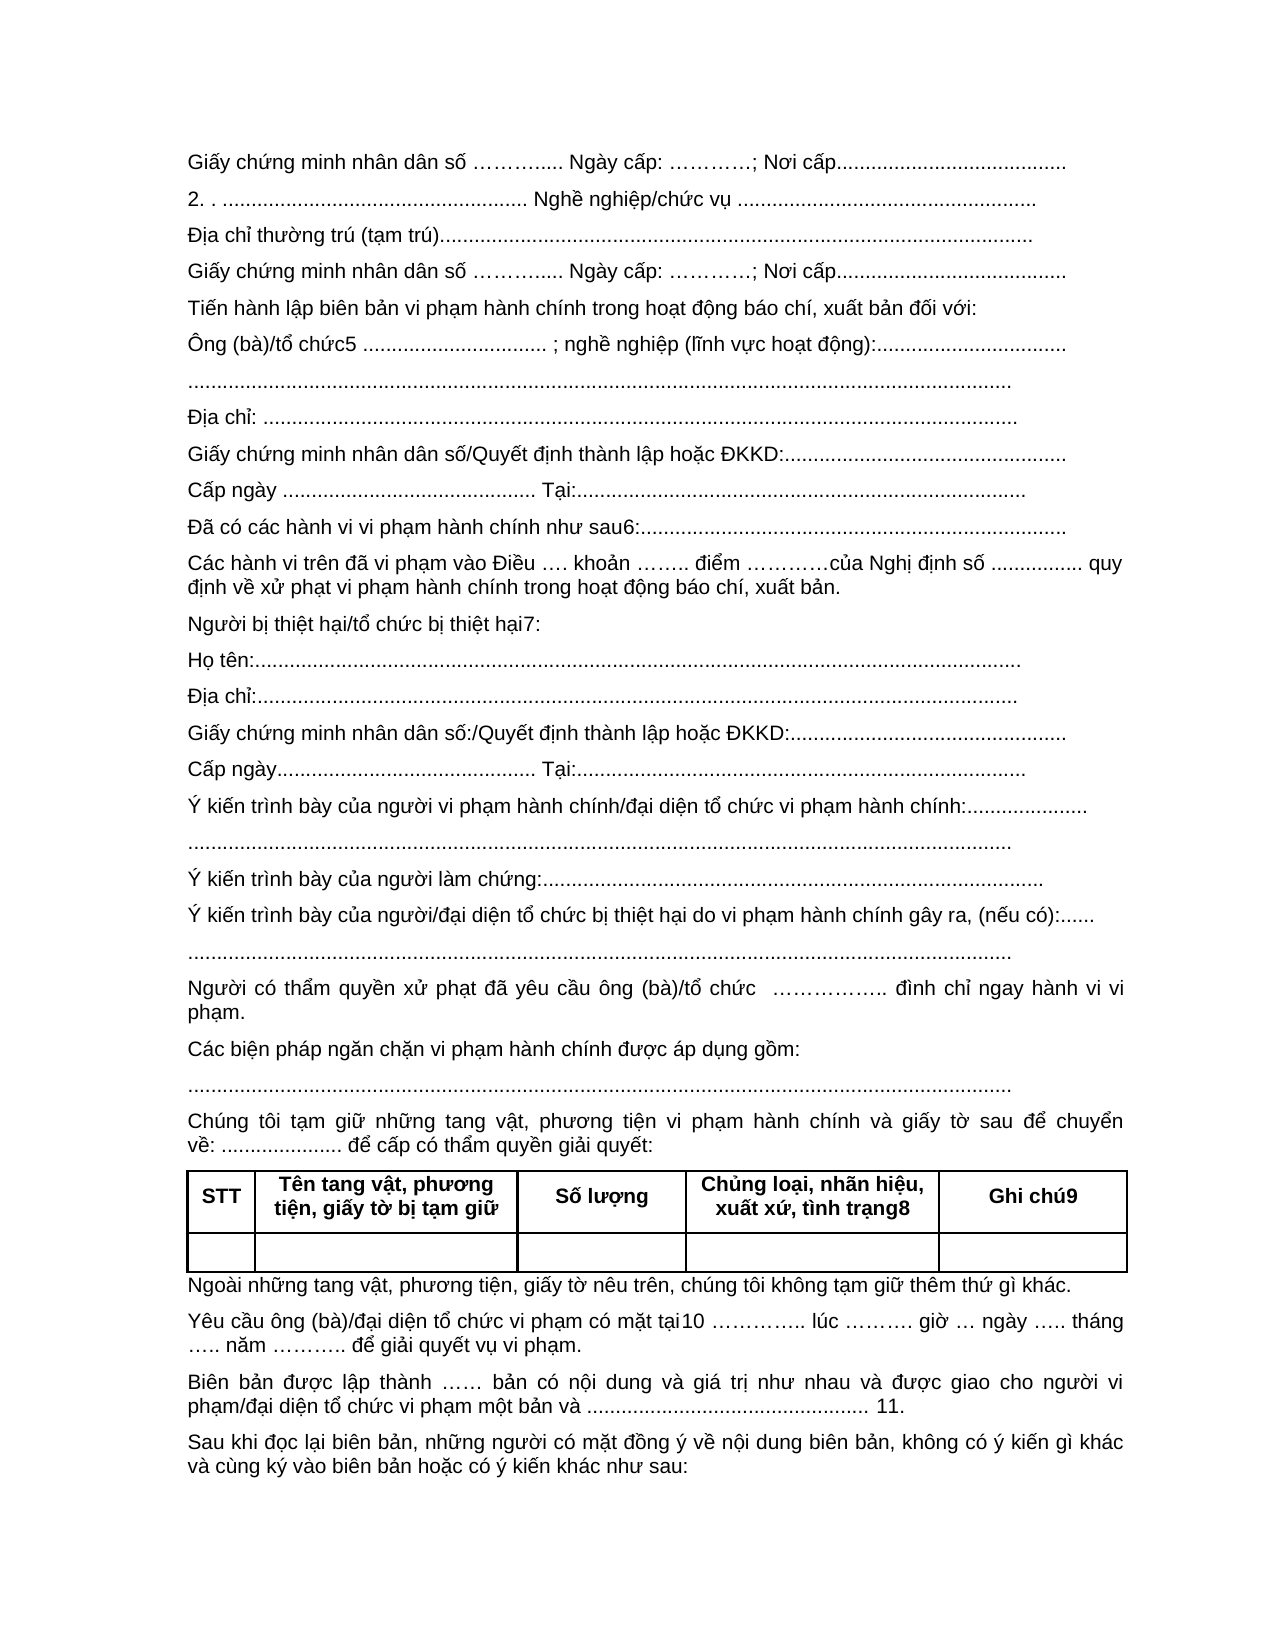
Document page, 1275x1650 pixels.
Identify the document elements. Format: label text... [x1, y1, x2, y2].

table_cell [519, 1234, 685, 1271]
table_cell [940, 1234, 1126, 1271]
text Các hành vi trên đã vi phạm vào Điều …. khoản …….. điểm …………của Nghị định số ................ quy định về xử phạt vi phạm hành chính trong hoạt động báo chí, xuất bản. [187, 551, 1125, 599]
text Giấy chứng minh nhân dân số ………..... Ngày cấp: …………; Nơi cấp........................................ [187, 259, 1125, 283]
text Địa chỉ:.................................................................................................................................... [187, 684, 1125, 708]
text Người bị thiệt hại/tổ chức bị thiệt hại7: [187, 611, 1125, 635]
text ............................................................................................................................................... [187, 830, 1125, 854]
table_cell [256, 1234, 516, 1271]
text Tiến hành lập biên bản vi phạm hành chính trong hoạt động báo chí, xuất bản đối với: [187, 296, 1125, 320]
text Chúng tôi tạm giữ những tang vật, phương tiện vi phạm hành chính và giấy tờ sau để chuyển về: ..................... để cấp có thẩm quyền giải quyết: [187, 1109, 1125, 1157]
text ............................................................................................................................................... [187, 939, 1125, 963]
text Họ tên:..................................................................................................................................... [187, 648, 1125, 672]
text Giấy chứng minh nhân dân số/Quyết định thành lập hoặc ĐKKD:................................................. [187, 442, 1125, 466]
text Yêu cầu ông (bà)/đại diện tổ chức vi phạm có mặt tại10 ………….. lúc ………. giờ … ngày ….. tháng ….. năm ……….. để giải quyết vụ vi phạm. [187, 1309, 1125, 1357]
text 2. . ..................................................... Nghề nghiệp/chức vụ .................................................... [187, 186, 1125, 210]
text Giấy chứng minh nhân dân số:/Quyết định thành lập hoặc ĐKKD:................................................ [187, 721, 1125, 745]
text Các biện pháp ngăn chặn vi phạm hành chính được áp dụng gồm: [187, 1036, 1125, 1060]
text ............................................................................................................................................... [187, 1073, 1125, 1097]
text Sau khi đọc lại biên bản, những người có mặt đồng ý về nội dung biên bản, không có ý kiến gì khác và cùng ký vào biên bản hoặc có ý kiến khác như sau: [187, 1430, 1125, 1478]
table_header Số lượng [519, 1172, 685, 1232]
text ............................................................................................................................................... [187, 369, 1125, 393]
text Ý kiến trình bày của người vi phạm hành chính/đại diện tổ chức vi phạm hành chính:..................... [187, 794, 1125, 818]
text Ý kiến trình bày của người làm chứng:....................................................................................... [187, 867, 1125, 891]
table_header STT [189, 1172, 254, 1232]
text Địa chỉ: ................................................................................................................................... [187, 405, 1125, 429]
table_cell [687, 1234, 938, 1271]
table_header Chủng loại, nhãn hiệu, xuất xứ, tình trạng8 [687, 1172, 938, 1232]
text Ngoài những tang vật, phương tiện, giấy tờ nêu trên, chúng tôi không tạm giữ thêm thứ gì khác. [187, 1273, 1125, 1297]
table_header Ghi chú9 [940, 1172, 1126, 1232]
text Người có thẩm quyền xử phạt đã yêu cầu ông (bà)/tổ chức …………….. đình chỉ ngay hành vi vi phạm. [187, 976, 1125, 1024]
text Đã có các hành vi vi phạm hành chính như sau6:.......................................................................... [187, 514, 1125, 538]
text Cấp ngày............................................. Tại:.............................................................................. [187, 757, 1125, 781]
text Giấy chứng minh nhân dân số ………..... Ngày cấp: …………; Nơi cấp........................................ [187, 150, 1125, 174]
text Ông (bà)/tổ chức5 ................................ ; nghề nghiệp (lĩnh vực hoạt động):................................. [187, 332, 1125, 356]
text Biên bản được lập thành …… bản có nội dung và giá trị như nhau và được giao cho người vi phạm/đại diện tổ chức vi phạm một bản và ................................................. 11. [187, 1370, 1125, 1418]
table_header Tên tang vật, phương tiện, giấy tờ bị tạm giữ [256, 1172, 516, 1232]
table_cell [189, 1234, 254, 1271]
text Ý kiến trình bày của người/đại diện tổ chức bị thiệt hại do vi phạm hành chính gây ra, (nếu có):...... [187, 903, 1125, 927]
text Địa chỉ thường trú (tạm trú)....................................................................................................... [187, 223, 1125, 247]
text Cấp ngày ............................................ Tại:.............................................................................. [187, 478, 1125, 502]
